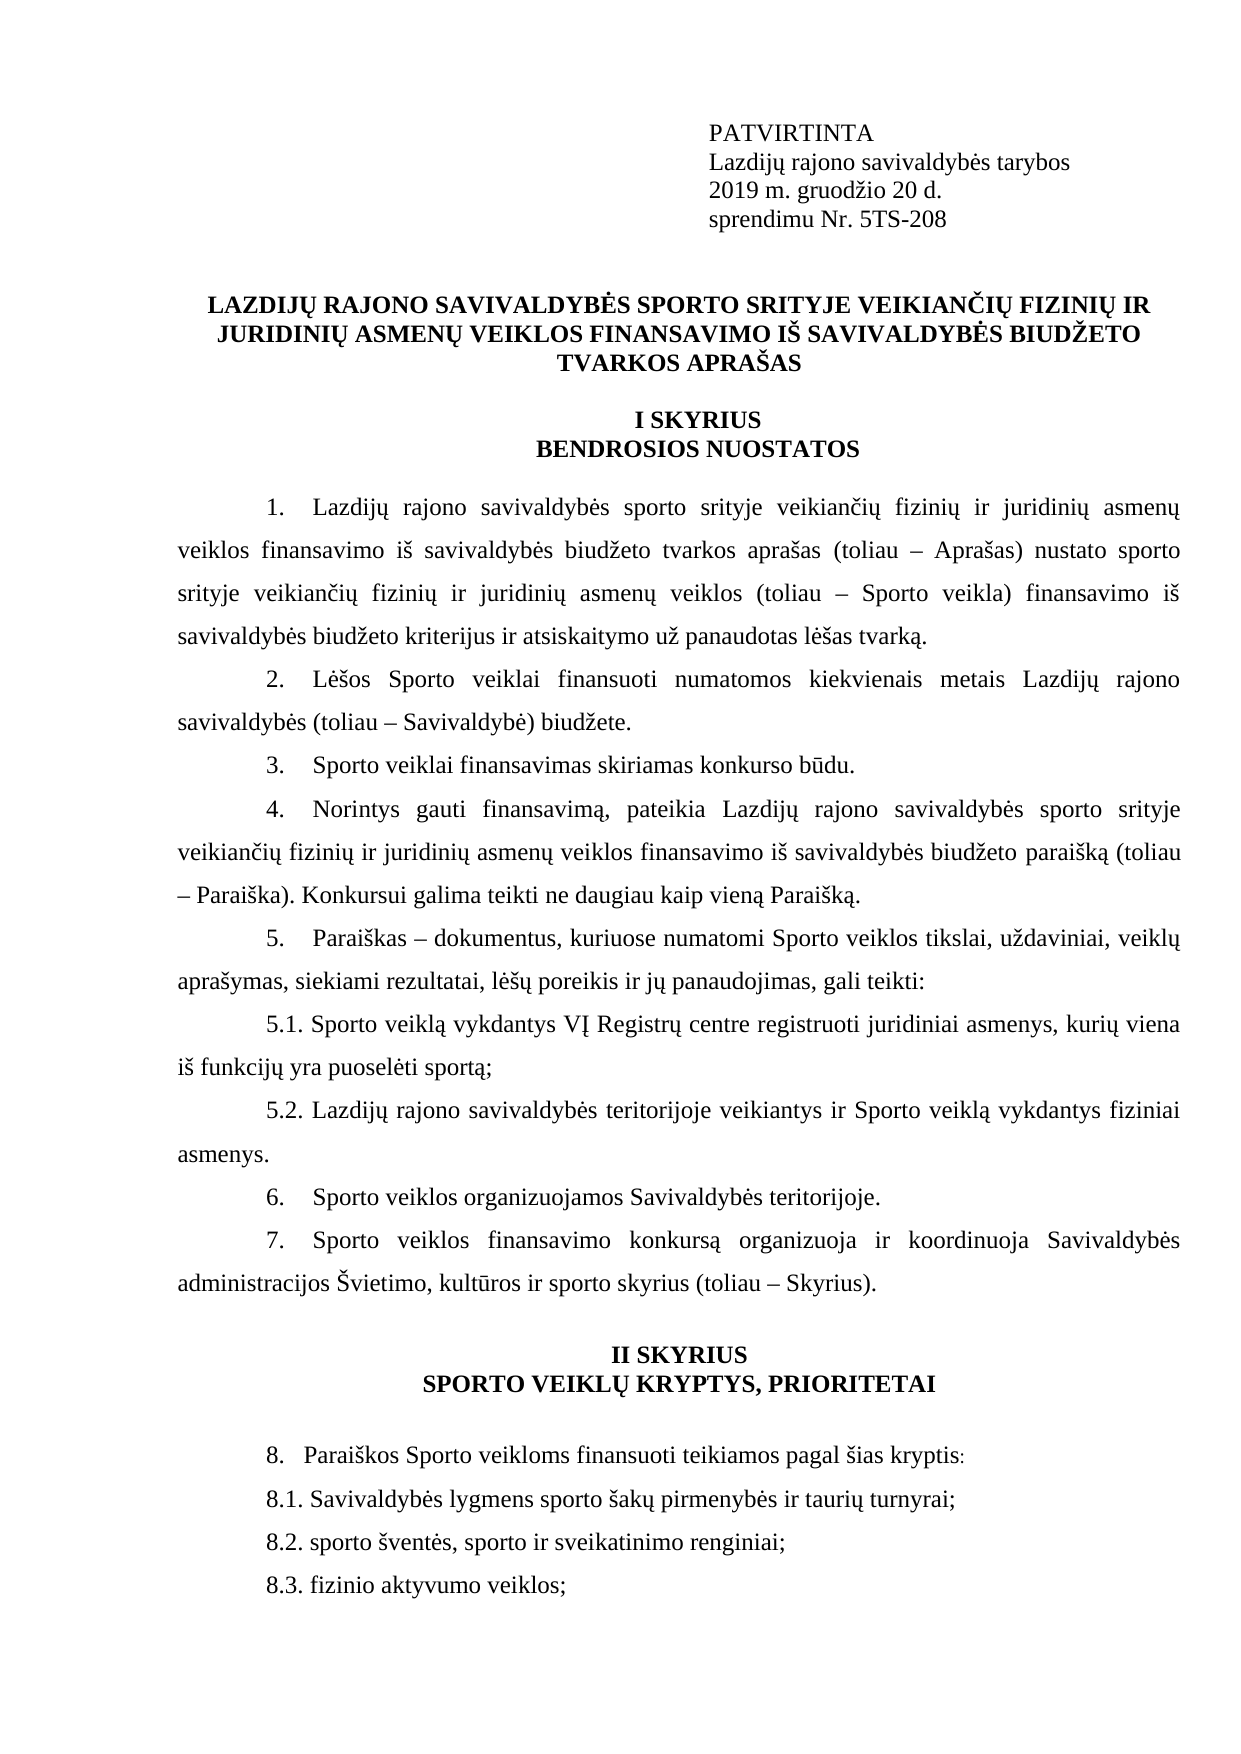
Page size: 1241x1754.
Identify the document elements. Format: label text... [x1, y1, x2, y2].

text PATVIRTINTA [177, 118, 1181, 147]
text Lazdijų rajono savivaldybės tarybos [177, 147, 1181, 176]
text 1. Lazdijų rajono savivaldybės sporto srityje veikiančių fizinių ir juridinių asmenų veiklos finansavimo iš savivaldybės biudžeto tvarkos aprašas (toliau – Aprašas) nustato sporto srityje veikiančių fizinių ir juridinių asmenų veiklos (toliau – Sporto veikla) finansavimo iš savivaldybės biudžeto kriterijus ir atsiskaitymo už panaudotas lėšas tvarką. [177, 492, 1181, 650]
text sprendimu Nr. 5TS-208 [177, 204, 1181, 233]
text 5.2. Lazdijų rajono savivaldybės teritorijoje veikiantys ir Sporto veiklą vykdantys fiziniai asmenys. [177, 1096, 1181, 1167]
text II SKYRIUS [177, 1340, 1181, 1369]
text 8.1. Savivaldybės lygmens sporto šakų pirmenybės ir taurių turnyrai; [251, 1484, 1181, 1512]
text BENDROSIOS NUOSTATOS [215, 434, 1181, 463]
text 2. Lėšos Sporto veiklai finansuoti numatomos kiekvienais metais Lazdijų rajono savivaldybės (toliau – Savivaldybė) biudžete. [177, 664, 1181, 736]
text SPORTO VEIKLŲ KRYPTYS, PRIORITETAI [177, 1369, 1181, 1397]
text 3. Sporto veiklai finansavimas skiriamas konkurso būdu. [177, 751, 1181, 779]
text 5.1. Sporto veiklą vykdantys VĮ Registrų centre registruoti juridiniai asmenys, kurių viena iš funkcijų yra puoselėti sportą; [177, 1009, 1181, 1081]
text 7. Sporto veiklos finansavimo konkursą organizuoja ir koordinuoja Savivaldybės administracijos Švietimo, kultūros ir sporto skyrius (toliau – Skyrius). [177, 1225, 1181, 1297]
text 4. Norintys gauti finansavimą, pateikia Lazdijų rajono savivaldybės sporto srityje veikiančių fizinių ir juridinių asmenų veiklos finansavimo iš savivaldybės biudžeto paraišką (toliau – Paraiška). Konkursui galima teikti ne daugiau kaip vieną Paraišką. [177, 794, 1181, 909]
text 8.3. fizinio aktyvumo veiklos; [251, 1570, 1181, 1599]
text 5. Paraiškas – dokumentus, kuriuose numatomi Sporto veiklos tikslai, uždaviniai, veiklų aprašymas, siekiami rezultatai, lėšų poreikis ir jų panaudojimas, gali teikti: [177, 923, 1181, 995]
text 6. Sporto veiklos organizuojamos Savivaldybės teritorijoje. [177, 1182, 1181, 1211]
text 8.2. sporto šventės, sporto ir sveikatinimo renginiai; [251, 1527, 1181, 1556]
text 8. Paraiškos Sporto veikloms finansuoti teikiamos pagal šias kryptis: [266, 1441, 1181, 1469]
text LAZDIJŲ RAJONO SAVIVALDYBĖS SPORTO SRITYJE VEIKIANČIŲ FIZINIŲ IR JURIDINIŲ ASMENŲ VEIKLOS FINANSAVIMO IŠ SAVIVALDYBĖS BIUDŽETO TVARKOS APRAŠAS [177, 291, 1181, 377]
text 2019 m. gruodžio 20 d. [177, 176, 1181, 204]
text I SKYRIUS [215, 406, 1181, 434]
